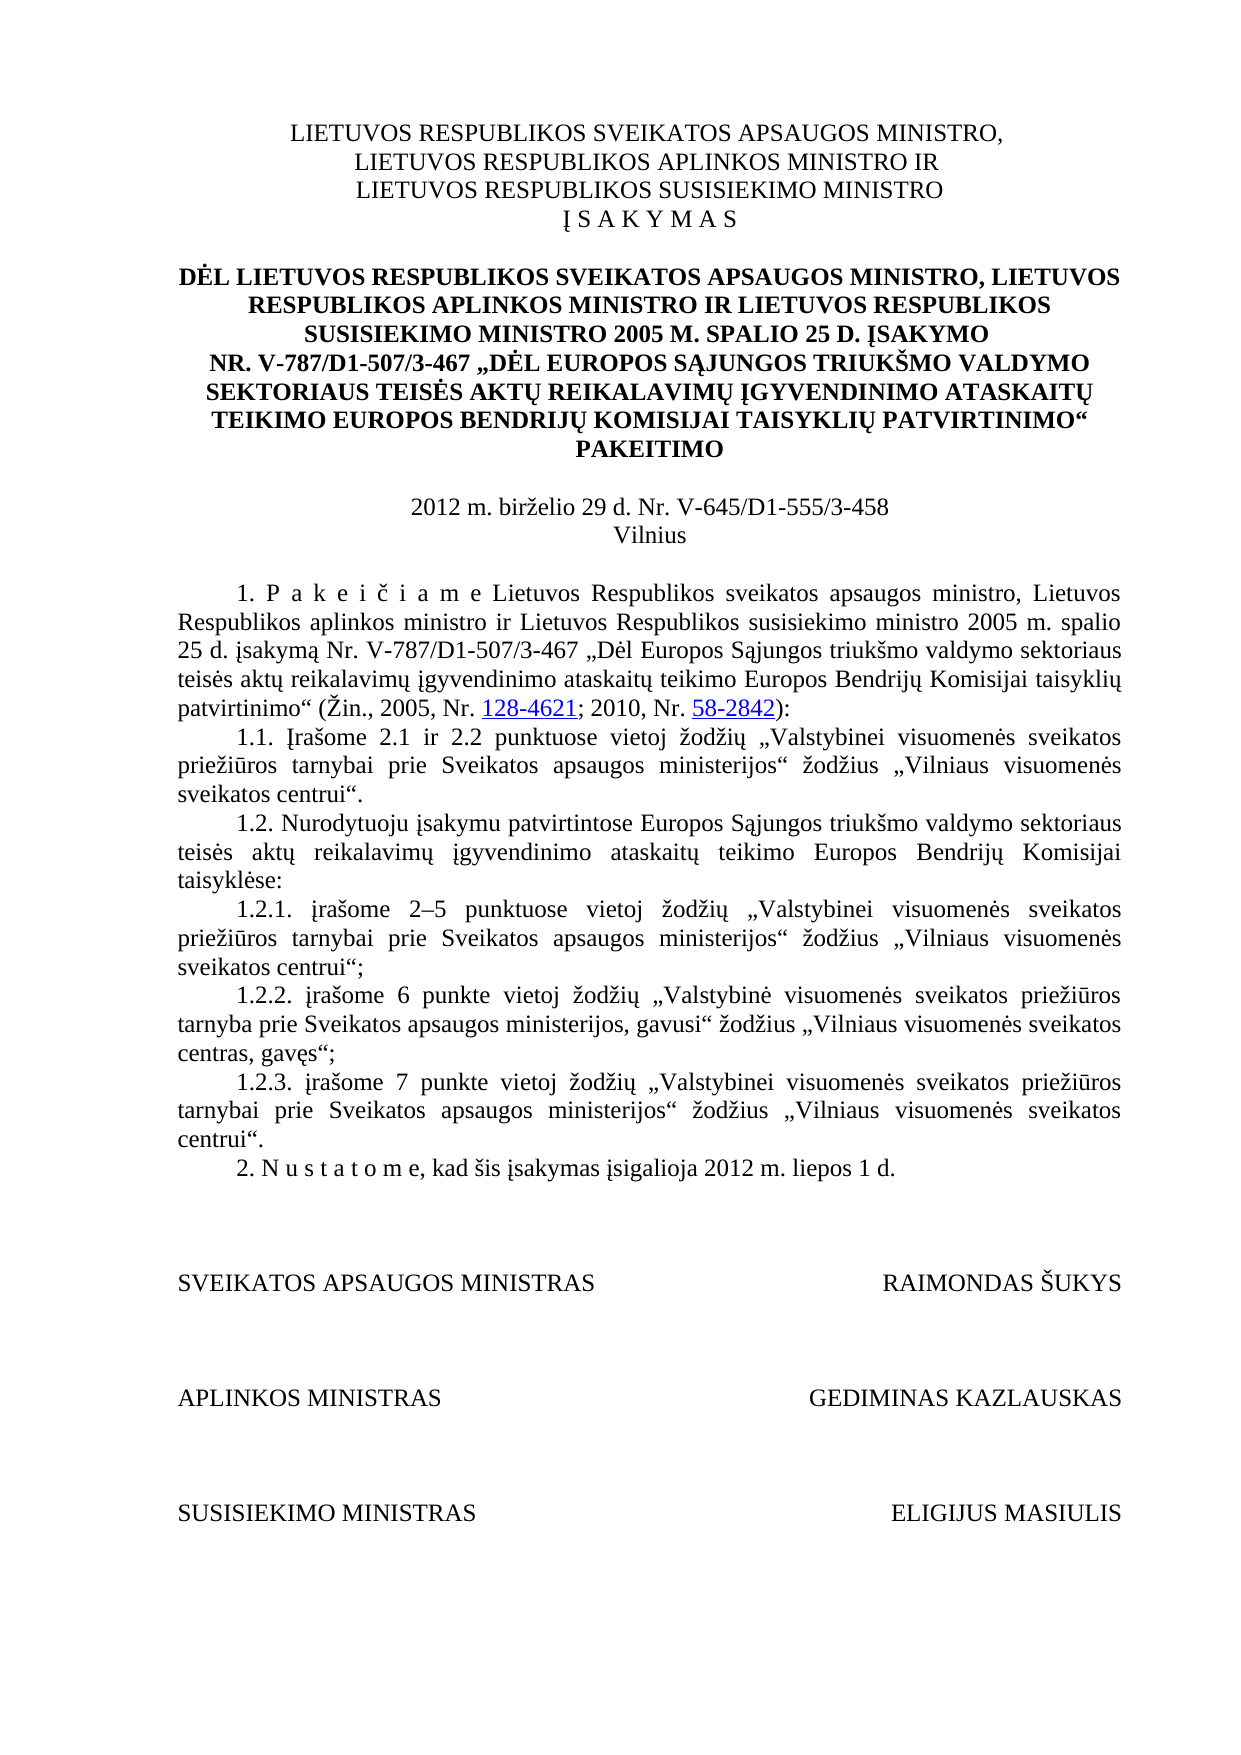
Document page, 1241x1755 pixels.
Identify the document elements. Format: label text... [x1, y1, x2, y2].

text LIETUVOS RESPUBLIKOS SUSISIEKIMO MINISTRO [177, 176, 1122, 204]
text Į S A K Y M A S [177, 204, 1122, 233]
text 1.2.1. įrašome 2–5 punktuose vietoj žodžių „Valstybinei visuomenės sveikatos priežiūros tarnybai prie Sveikatos apsaugos ministerijos“ žodžius „Vilniaus visuomenės sveikatos centrui“; [177, 894, 1122, 981]
text 2012 m. birželio 29 d. Nr. V-645/D1-555/3-458 [177, 492, 1122, 521]
text SVEIKATOS APSAUGOS MINISTRAS RAIMONDAS ŠUKYS [177, 1268, 1122, 1297]
text 1.2. Nurodytuoju įsakymu patvirtintose Europos Sąjungos triukšmo valdymo sektoriaus teisės aktų reikalavimų įgyvendinimo ataskaitų teikimo Europos Bendrijų Komisijai taisyklėse: [177, 808, 1122, 894]
text DĖL LIETUVOS RESPUBLIKOS SVEIKATOS APSAUGOS MINISTRO, LIETUVOS RESPUBLIKOS APLINKOS MINISTRO ir LIETUVOS RESPUBLIKOS SUSISIEKIMO MINISTRO 2005 m. SPALIO 25 d. ĮSAKYMO Nr. V-787/D1-507/3-467 „DĖL EUROPOS SĄJUNGOS TRIUKŠMO VALDYMO SEKTORIAUS TEISĖS AKTŲ REIKALAVIMŲ ĮGYVENDINIMO ATASKAITŲ TEIKIMO EUROPOS BENDRIJŲ KOMISIJAI TAISYKLIŲ PATVIRTINIMO“ PAKEITIMO [177, 262, 1122, 463]
text Vilnius [177, 521, 1122, 549]
text 1. P a k e i č i a m e Lietuvos Respublikos sveikatos apsaugos ministro, Lietuvos Respublikos aplinkos ministro ir Lietuvos Respublikos susisiekimo ministro 2005 m. spalio 25 d. įsakymą Nr. V-787/D1-507/3-467 „Dėl Europos Sąjungos triukšmo valdymo sektoriaus teisės aktų reikalavimų įgyvendinimo ataskaitų teikimo Europos Bendrijų Komisijai taisyklių patvirtinimo“ (Žin., 2005, Nr. 128-4621; 2010, Nr. 58-2842): [177, 578, 1122, 722]
text 1.2.2. įrašome 6 punkte vietoj žodžių „Valstybinė visuomenės sveikatos priežiūros tarnyba prie Sveikatos apsaugos ministerijos, gavusi“ žodžius „Vilniaus visuomenės sveikatos centras, gavęs“; [177, 981, 1122, 1067]
text SUSISIEKIMO MINISTRAS ELIGIJUS MASIULIS [177, 1498, 1122, 1527]
text LIETUVOS RESPUBLIKOS SVEIKATOS APSAUGOS MINISTRO, [177, 118, 1122, 147]
text LIETUVOS RESPUBLIKOS APLINKOS MINISTRO IR [177, 147, 1122, 176]
text 1.2.3. įrašome 7 punkte vietoj žodžių „Valstybinei visuomenės sveikatos priežiūros tarnybai prie Sveikatos apsaugos ministerijos“ žodžius „Vilniaus visuomenės sveikatos centrui“. [177, 1067, 1122, 1153]
text 2. N u s t a t o m e, kad šis įsakymas įsigalioja 2012 m. liepos 1 d. [177, 1153, 1122, 1182]
text 1.1. Įrašome 2.1 ir 2.2 punktuose vietoj žodžių „Valstybinei visuomenės sveikatos priežiūros tarnybai prie Sveikatos apsaugos ministerijos“ žodžius „Vilniaus visuomenės sveikatos centrui“. [177, 722, 1122, 808]
text APLINKOS MINISTRAS GEDIMINAS KAZLAUSKAS [177, 1383, 1122, 1412]
